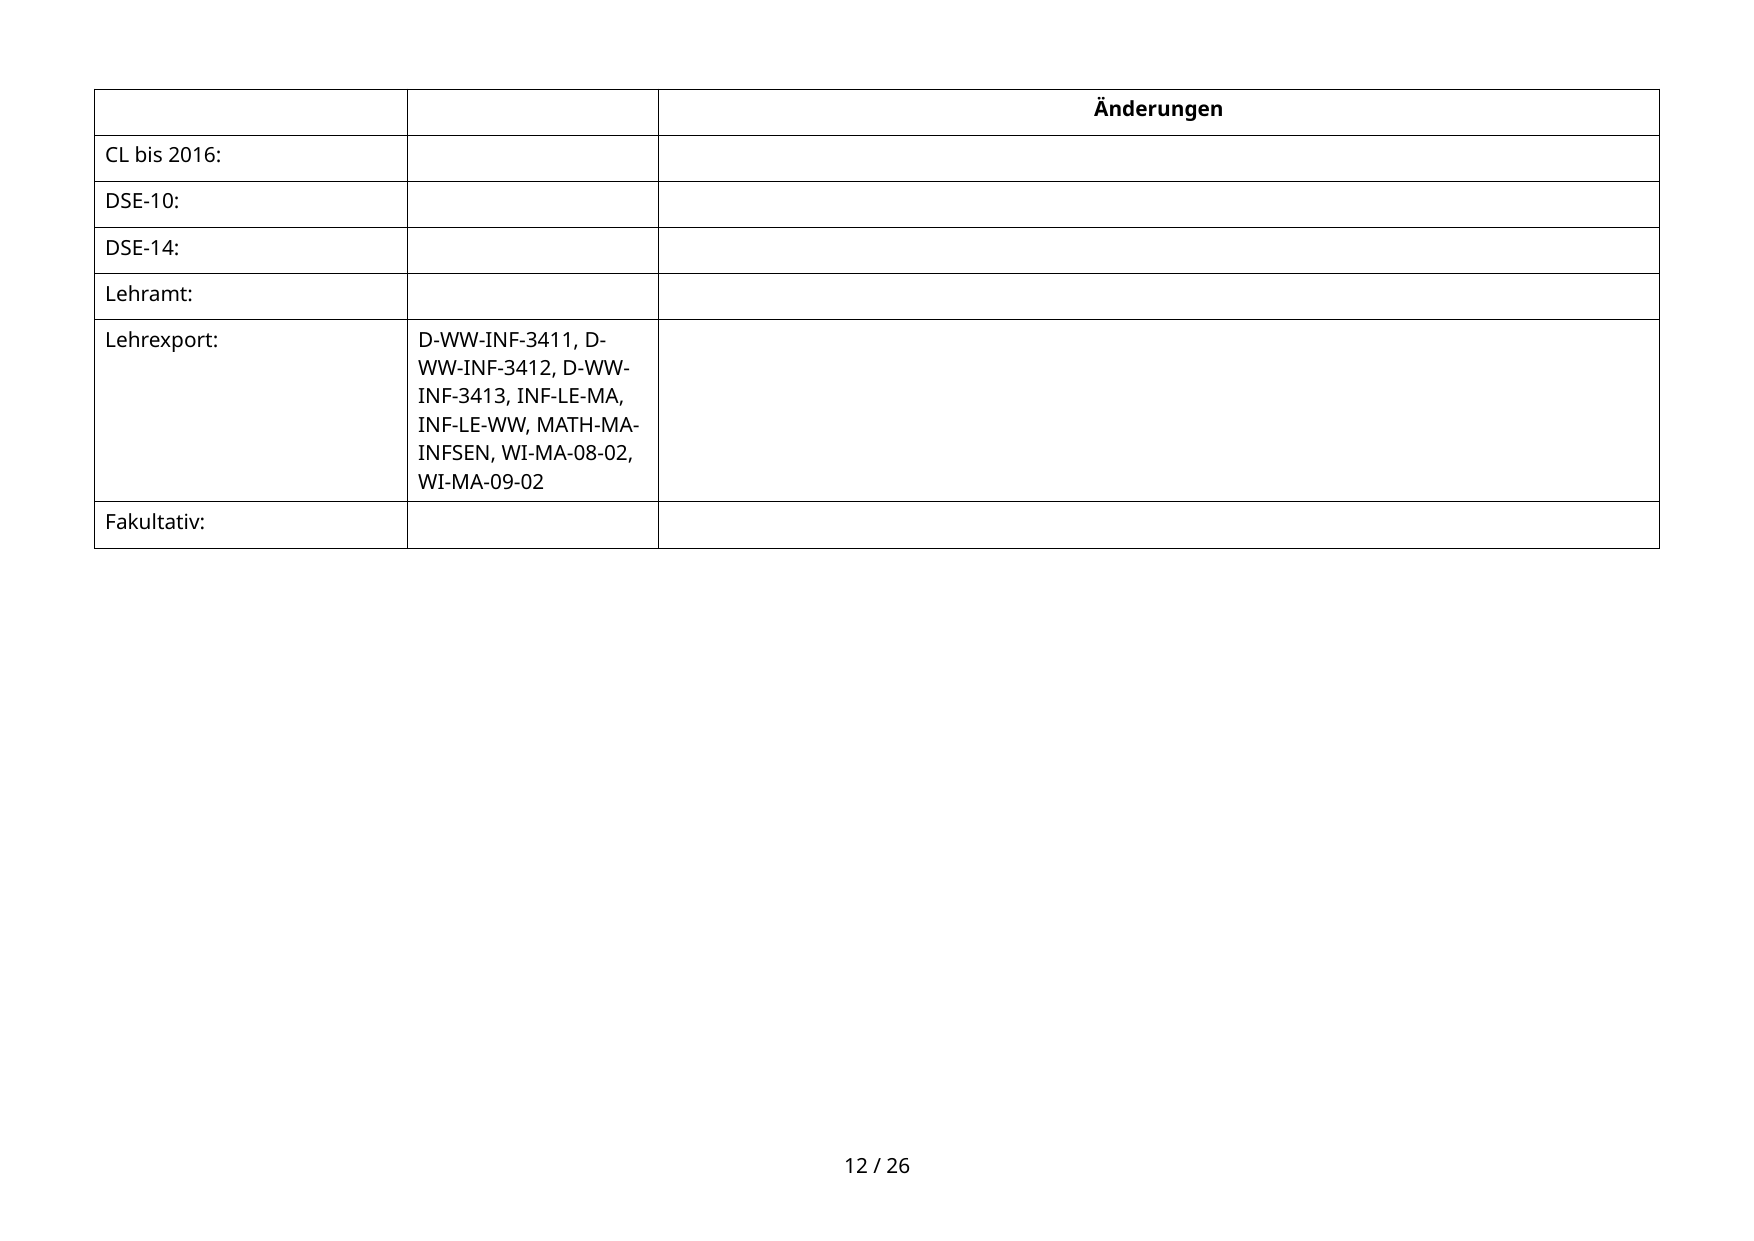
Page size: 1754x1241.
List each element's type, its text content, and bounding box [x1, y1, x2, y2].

table_cell CL bis 2016: [95, 136, 407, 181]
table_header Änderungen [659, 90, 1659, 134]
table_cell Fakultativ: [95, 502, 407, 547]
table_cell [659, 320, 1659, 501]
table_cell Lehramt: [95, 274, 407, 319]
table_cell Lehrexport: [95, 320, 407, 501]
table_cell [408, 136, 658, 181]
table_cell [408, 502, 658, 547]
table_header [408, 90, 658, 134]
table_cell [659, 182, 1659, 227]
table_cell [659, 228, 1659, 273]
table_cell [659, 274, 1659, 319]
table_cell DSE-10: [95, 182, 407, 227]
table_header [95, 90, 407, 134]
table_cell [408, 274, 658, 319]
table_cell [408, 228, 658, 273]
table_cell D-WW-INF-3411, D-WW-INF-3412, D-WW-INF-3413, INF-LE-MA, INF-LE-WW, MATH-MA-INFSEN, WI-MA-08-02, WI-MA-09-02 [408, 320, 658, 501]
table_cell [408, 182, 658, 227]
table_cell [659, 136, 1659, 181]
table_cell DSE-14: [95, 228, 407, 273]
table_cell [659, 502, 1659, 547]
